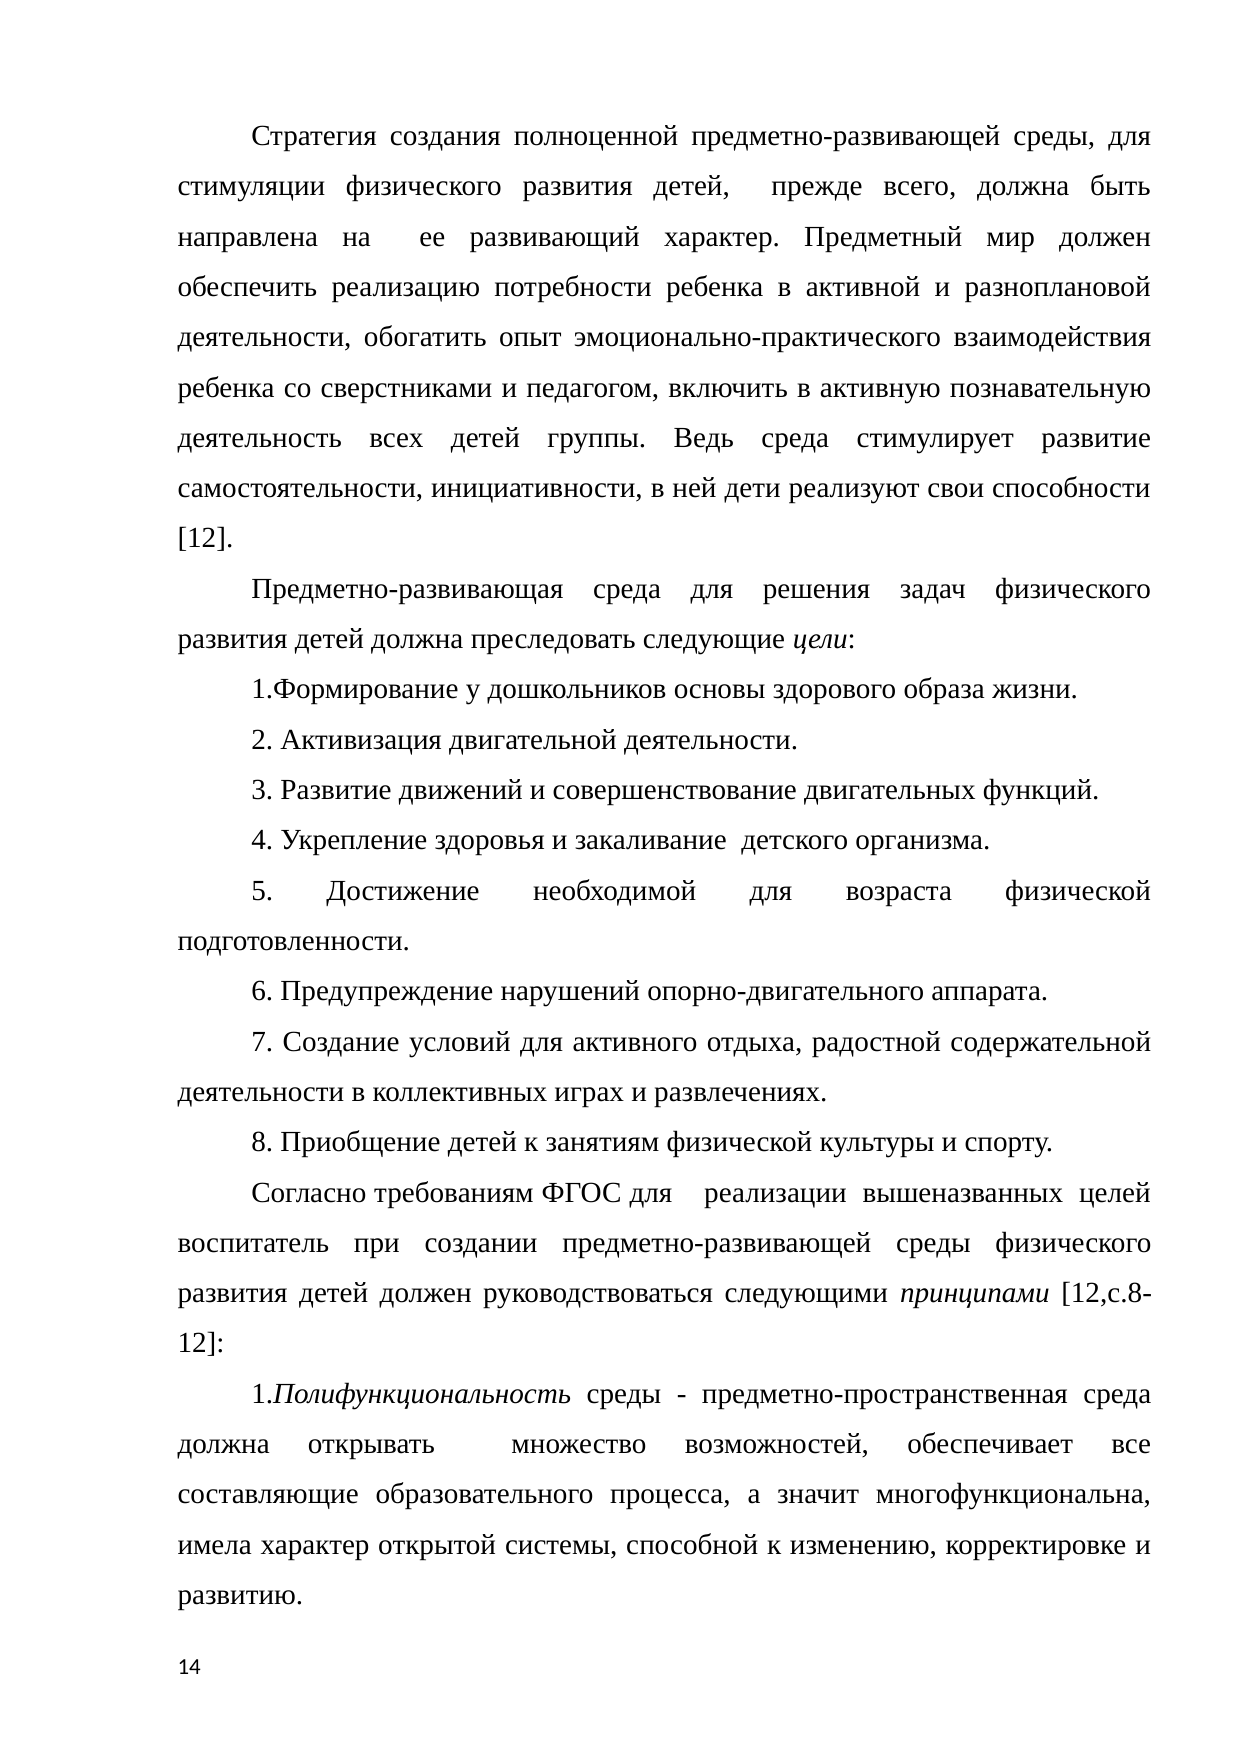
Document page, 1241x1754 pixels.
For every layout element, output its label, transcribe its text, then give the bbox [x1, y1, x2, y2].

text 8. Приобщение детей к занятиям физической культуры и спорту. [177, 1124, 1152, 1158]
text 4. Укрепление здоровья и закаливание детского организма. [177, 822, 1152, 856]
text Согласно требованиям ФГОС для реализации вышеназванных целей воспитатель при создании предметно-развивающей среды физического развития детей должен руководствоваться следующими принципами [12,с.8-12]: [177, 1175, 1152, 1359]
text 3. Развитие движений и совершенствование двигательных функций. [177, 772, 1152, 806]
text Предметно-развивающая среда для решения задач физического развития детей должна преследовать следующие цели: [177, 571, 1152, 655]
text 5. Достижение необходимой для возраста физической подготовленности. [177, 873, 1152, 957]
text 6. Предупреждение нарушений опорно-двигательного аппарата. [177, 973, 1152, 1007]
text 1.Формирование у дошкольников основы здорового образа жизни. [177, 672, 1152, 705]
text Стратегия создания полноценной предметно-развивающей среды, для стимуляции физического развития детей, прежде всего, должна быть направлена на ее развивающий характер. Предметный мир должен обеспечить реализацию потребности ребенка в активной и разноплановой деятельности, обогатить опыт эмоционально-практического взаимодействия ребенка со сверстниками и педагогом, включить в активную познавательную деятельность всех детей группы. Ведь среда стимулирует развитие самостоятельности, инициативности, в ней дети реализуют свои способности [12]. [177, 118, 1152, 554]
text 7. Создание условий для активного отдыха, радостной содержательной деятельности в коллективных играх и развлечениях. [177, 1024, 1152, 1108]
text 2. Активизация двигательной деятельности. [177, 722, 1152, 755]
text 1.Полифункциональность среды - предметно-пространственная среда должна открывать множество возможностей, обеспечивает все составляющие образовательного процесса, а значит многофункциональна, имела характер открытой системы, способной к изменению, корректировке и развитию. [177, 1376, 1152, 1611]
